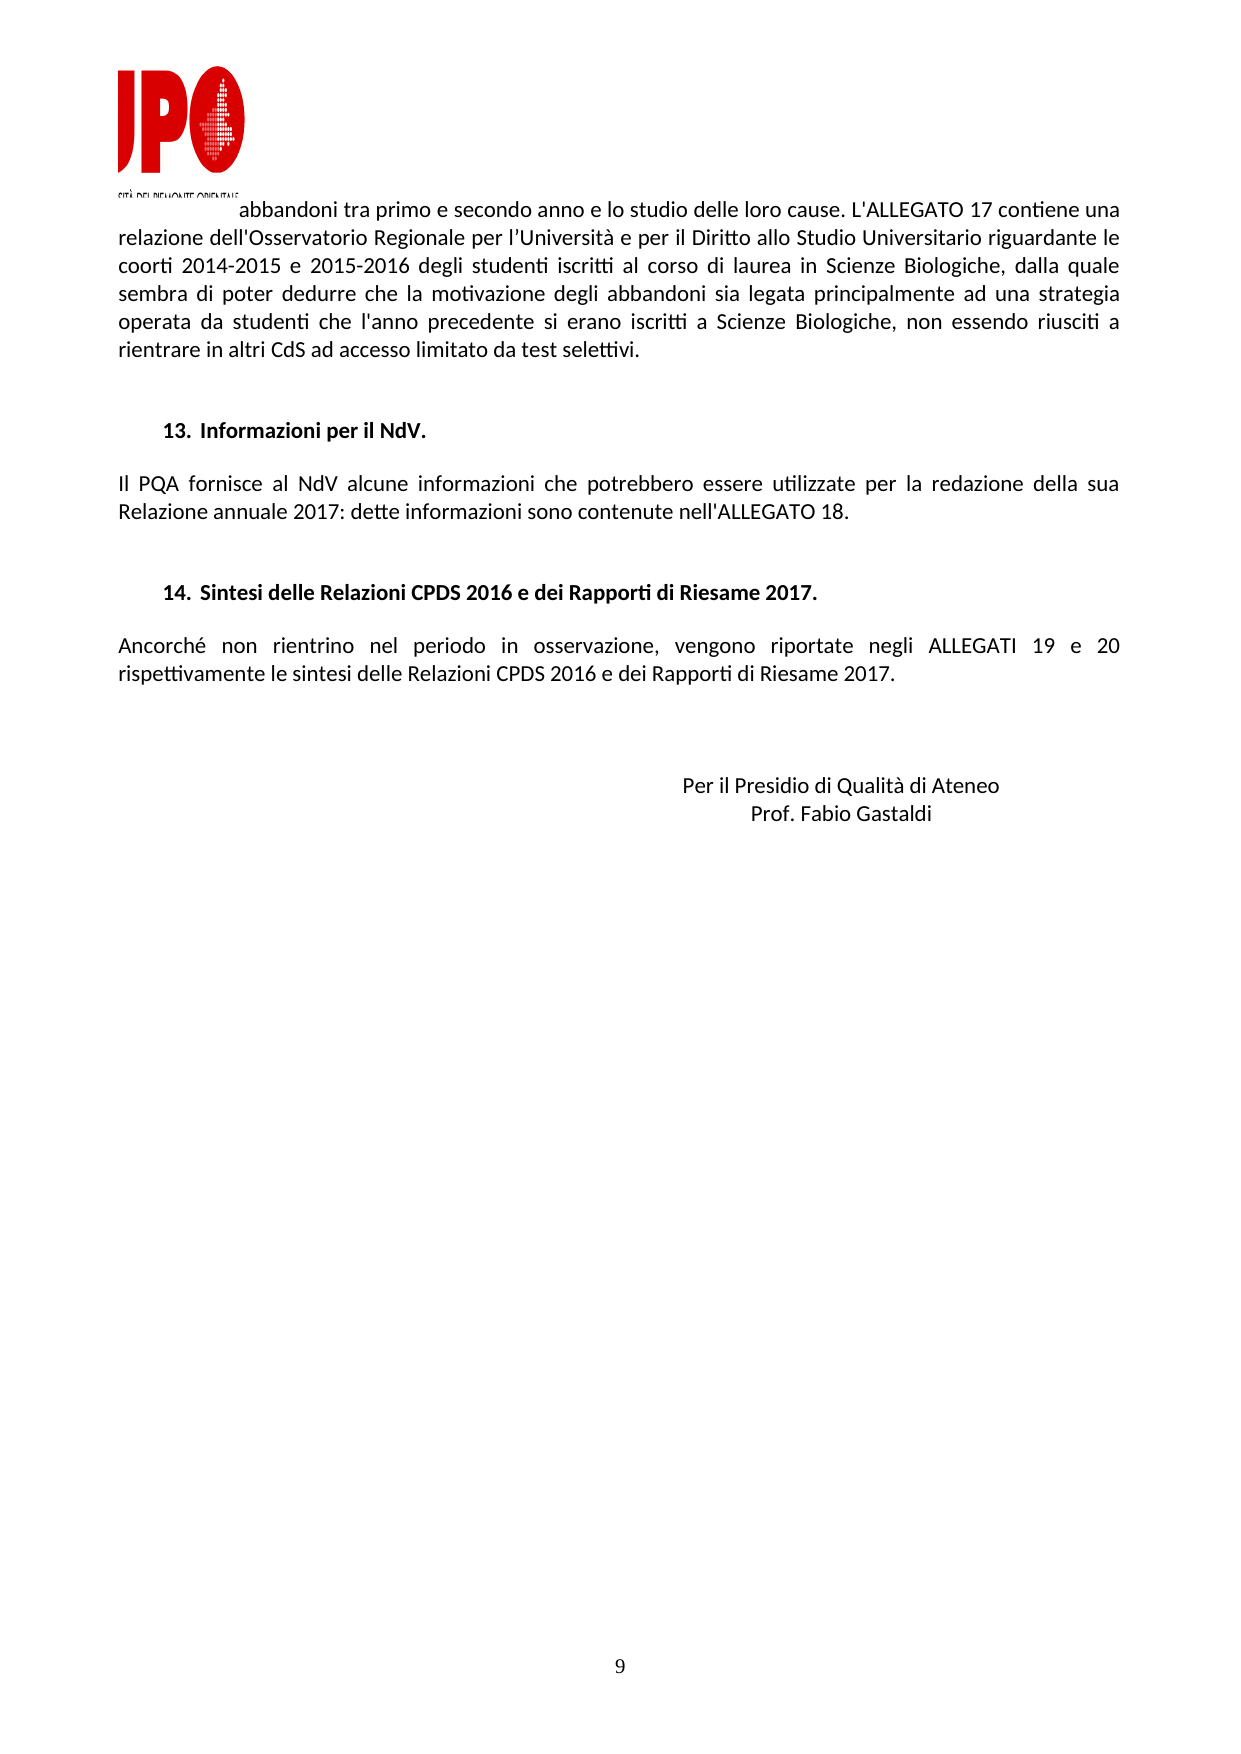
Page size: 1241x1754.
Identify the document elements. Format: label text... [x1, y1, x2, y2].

text Il PQA fornisce al NdV alcune informazioni che potrebbero essere utilizzate per la redazione della sua Relazione annuale 2017: dette informazioni sono contenute nell'ALLEGATO 18. [118, 469, 1122, 525]
text Prof. Fabio Gastaldi [561, 799, 1122, 827]
text abbandoni tra primo e secondo anno e lo studio delle loro cause. L'ALLEGATO 17 contiene una relazione dell'Osservatorio Regionale per l’Università e per il Diritto allo Studio Universitario riguardante le coorti 2014-2015 e 2015-2016 degli studenti iscritti al corso di laurea in Scienze Biologiche, dalla quale sembra di poter dedurre che la motivazione degli abbandoni sia legata principalmente ad una strategia operata da studenti che l'anno precedente si erano iscritti a Scienze Biologiche, non essendo riusciti a rientrare in altri CdS ad accesso limitato da test selettivi. [118, 195, 1122, 363]
text Ancorché non rientrino nel periodo in osservazione, vengono riportate negli ALLEGATI 19 e 20 rispettivamente le sintesi delle Relazioni CPDS 2016 e dei Rapporti di Riesame 2017. [118, 631, 1122, 687]
text Per il Presidio di Qualità di Ateneo [561, 771, 1122, 799]
list Sintesi delle Relazioni CPDS 2016 e dei Rapporti di Riesame 2017. [162, 578, 1122, 606]
list Informazioni per il NdV. [162, 416, 1122, 444]
